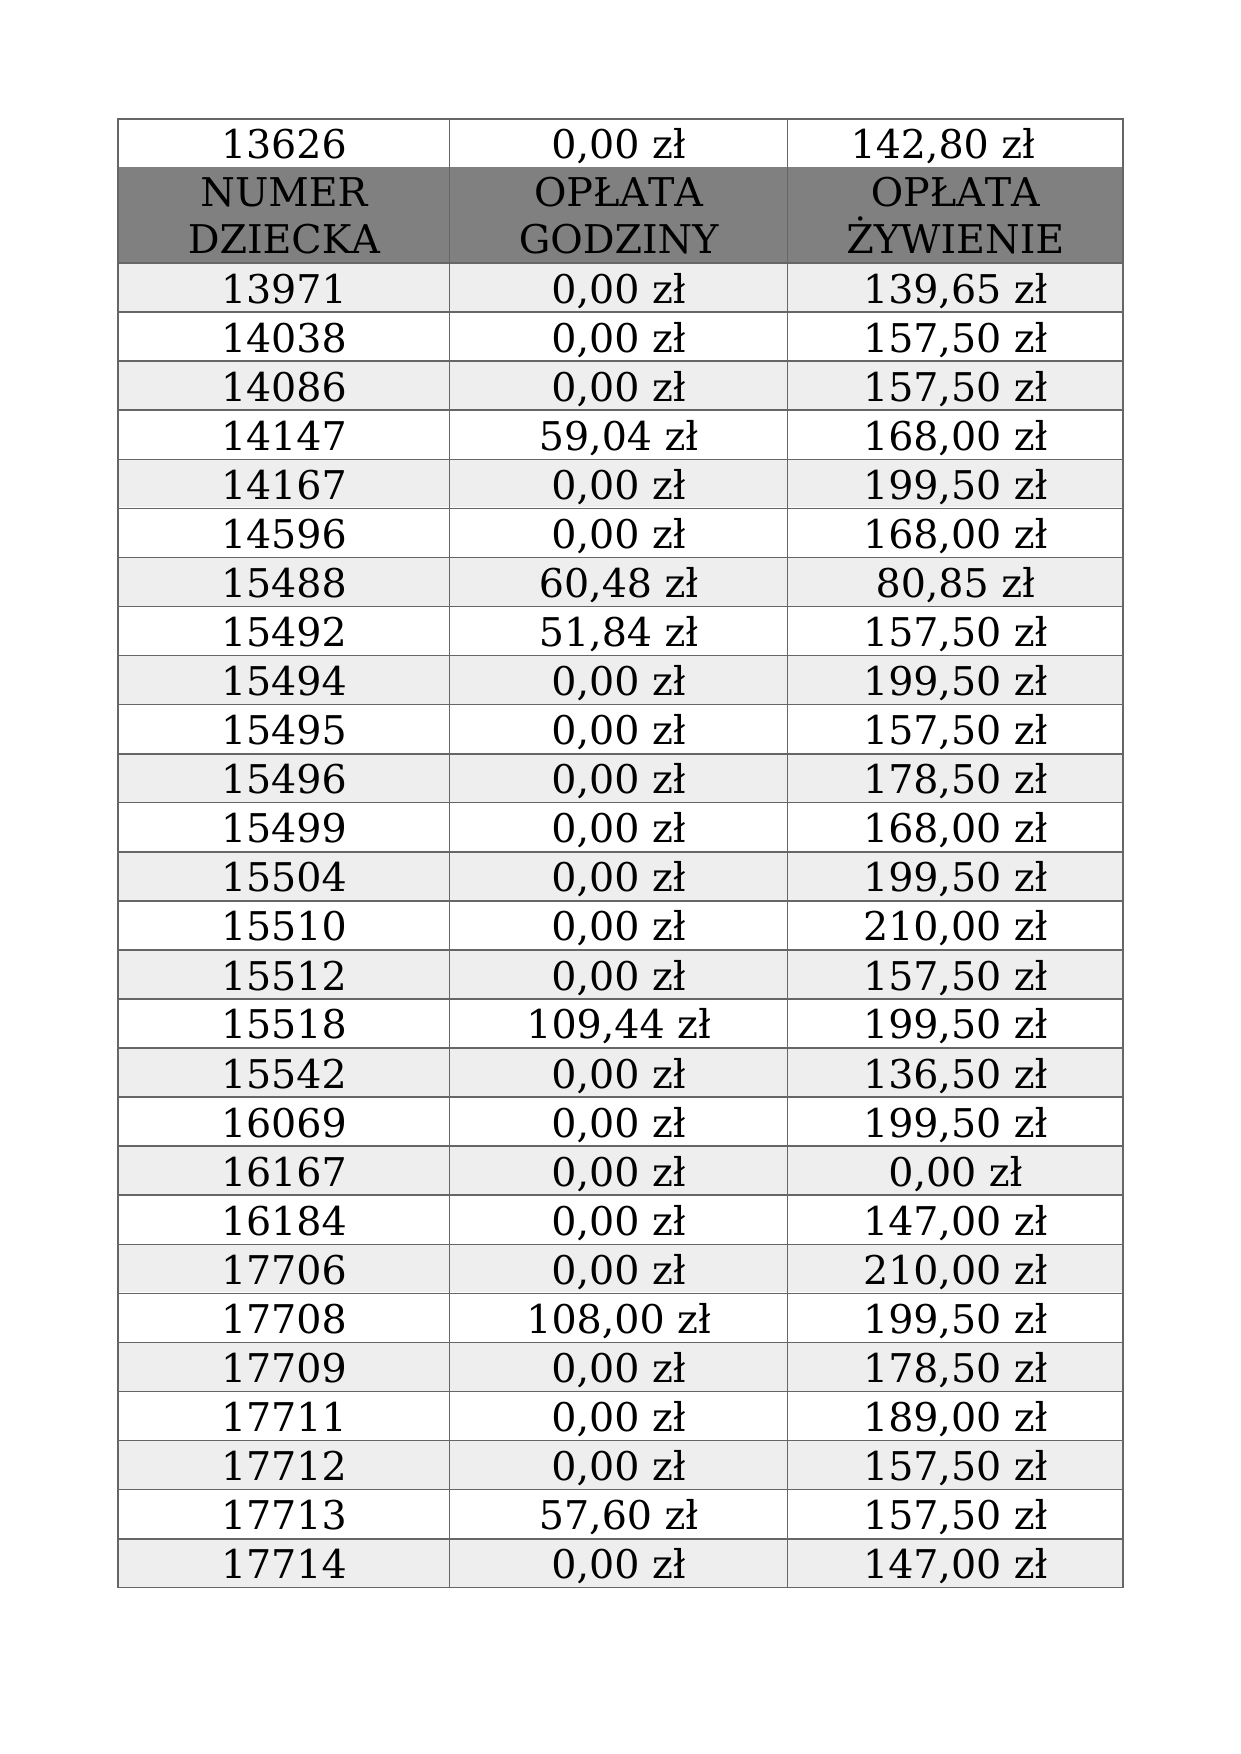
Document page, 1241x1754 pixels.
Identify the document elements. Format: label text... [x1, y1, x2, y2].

table_cell 0,00 zł [450, 656, 787, 704]
table_cell 199,50 zł [788, 656, 1122, 704]
table_cell 15504 [119, 853, 449, 900]
table_cell 17711 [119, 1392, 449, 1440]
table_cell 17709 [119, 1343, 449, 1391]
table_cell 189,00 zł [788, 1392, 1122, 1440]
table_cell 0,00 zł [450, 313, 787, 360]
table_cell 0,00 zł [450, 853, 787, 900]
table_cell 14147 [119, 411, 449, 458]
table_cell 210,00 zł [788, 1245, 1122, 1292]
table_cell 0,00 zł [450, 1343, 787, 1391]
table_cell 14596 [119, 509, 449, 557]
table_cell 0,00 zł [450, 1049, 787, 1096]
table_cell 15494 [119, 656, 449, 704]
table_cell 13971 [119, 264, 449, 311]
table_cell 0,00 zł [450, 1392, 787, 1440]
table_cell 157,50 zł [788, 362, 1122, 409]
table_cell 157,50 zł [788, 313, 1122, 360]
table_cell 147,00 zł [788, 1196, 1122, 1243]
table_cell 15495 [119, 705, 449, 753]
table_cell 210,00 zł [788, 902, 1122, 949]
table_cell 178,50 zł [788, 1343, 1122, 1391]
table_cell 0,00 zł [450, 755, 787, 802]
table_cell 0,00 zł [450, 1245, 787, 1292]
table_cell 17713 [119, 1490, 449, 1538]
table_cell 0,00 zł [450, 264, 787, 311]
table_cell 0,00 zł [450, 1540, 787, 1587]
table_cell 15499 [119, 803, 449, 851]
table_cell 0,00 zł [450, 509, 787, 557]
table_cell 59,04 zł [450, 411, 787, 458]
table_cell 0,00 zł [450, 1441, 787, 1489]
table_cell 57,60 zł [450, 1490, 787, 1538]
table_cell 0,00 zł [450, 902, 787, 949]
table_cell 17712 [119, 1441, 449, 1489]
table_cell 142,80 zł OPŁATA ŻYWIENIE [788, 120, 1122, 167]
table_cell 17708 [119, 1294, 449, 1342]
table_cell 15542 [119, 1049, 449, 1096]
table_cell 17714 [119, 1540, 449, 1587]
table_cell 168,00 zł [788, 803, 1122, 851]
table_cell 178,50 zł [788, 755, 1122, 802]
table_cell 0,00 zł [450, 1098, 787, 1145]
table_cell 15518 [119, 1000, 449, 1047]
table_cell 199,50 zł [788, 1294, 1122, 1342]
table_cell 0,00 zł [450, 951, 787, 998]
table_cell 199,50 zł [788, 1000, 1122, 1047]
table_cell 15496 [119, 755, 449, 802]
table_cell 108,00 zł [450, 1294, 787, 1342]
table_cell 16167 [119, 1147, 449, 1194]
table_cell 136,50 zł [788, 1049, 1122, 1096]
table_cell 0,00 zł OPŁATA GODZINY [450, 120, 787, 167]
table_cell 15510 [119, 902, 449, 949]
table_cell 14086 [119, 362, 449, 409]
table_cell 16069 [119, 1098, 449, 1145]
table_cell 157,50 zł [788, 607, 1122, 655]
table_cell 157,50 zł [788, 1490, 1122, 1538]
table_cell 16184 [119, 1196, 449, 1243]
table_cell 0,00 zł [450, 460, 787, 507]
table_cell 157,50 zł [788, 705, 1122, 753]
table_cell 157,50 zł [788, 951, 1122, 998]
table_cell 168,00 zł [788, 509, 1122, 557]
table_cell 80,85 zł [788, 558, 1122, 606]
table_cell 0,00 zł [450, 705, 787, 753]
table_cell 168,00 zł [788, 411, 1122, 458]
table_cell 15492 [119, 607, 449, 655]
table_cell 0,00 zł [788, 1147, 1122, 1194]
table_cell 199,50 zł [788, 1098, 1122, 1145]
table_cell 15488 [119, 558, 449, 606]
table_cell 157,50 zł [788, 1441, 1122, 1489]
table_cell 0,00 zł [450, 803, 787, 851]
table_cell 0,00 zł [450, 1196, 787, 1243]
table_cell 0,00 zł [450, 362, 787, 409]
table_cell 17706 [119, 1245, 449, 1292]
table_cell 60,48 zł [450, 558, 787, 606]
table_cell 199,50 zł [788, 853, 1122, 900]
table_cell 14038 [119, 313, 449, 360]
table_cell 15512 [119, 951, 449, 998]
table_cell 13626 NUMER DZIECKA [119, 120, 449, 167]
table_cell 0,00 zł [450, 1147, 787, 1194]
table_cell 199,50 zł [788, 460, 1122, 507]
table_cell 14167 [119, 460, 449, 507]
table_cell 139,65 zł [788, 264, 1122, 311]
table_cell 51,84 zł [450, 607, 787, 655]
table_cell 109,44 zł [450, 1000, 787, 1047]
table_cell 147,00 zł [788, 1540, 1122, 1587]
